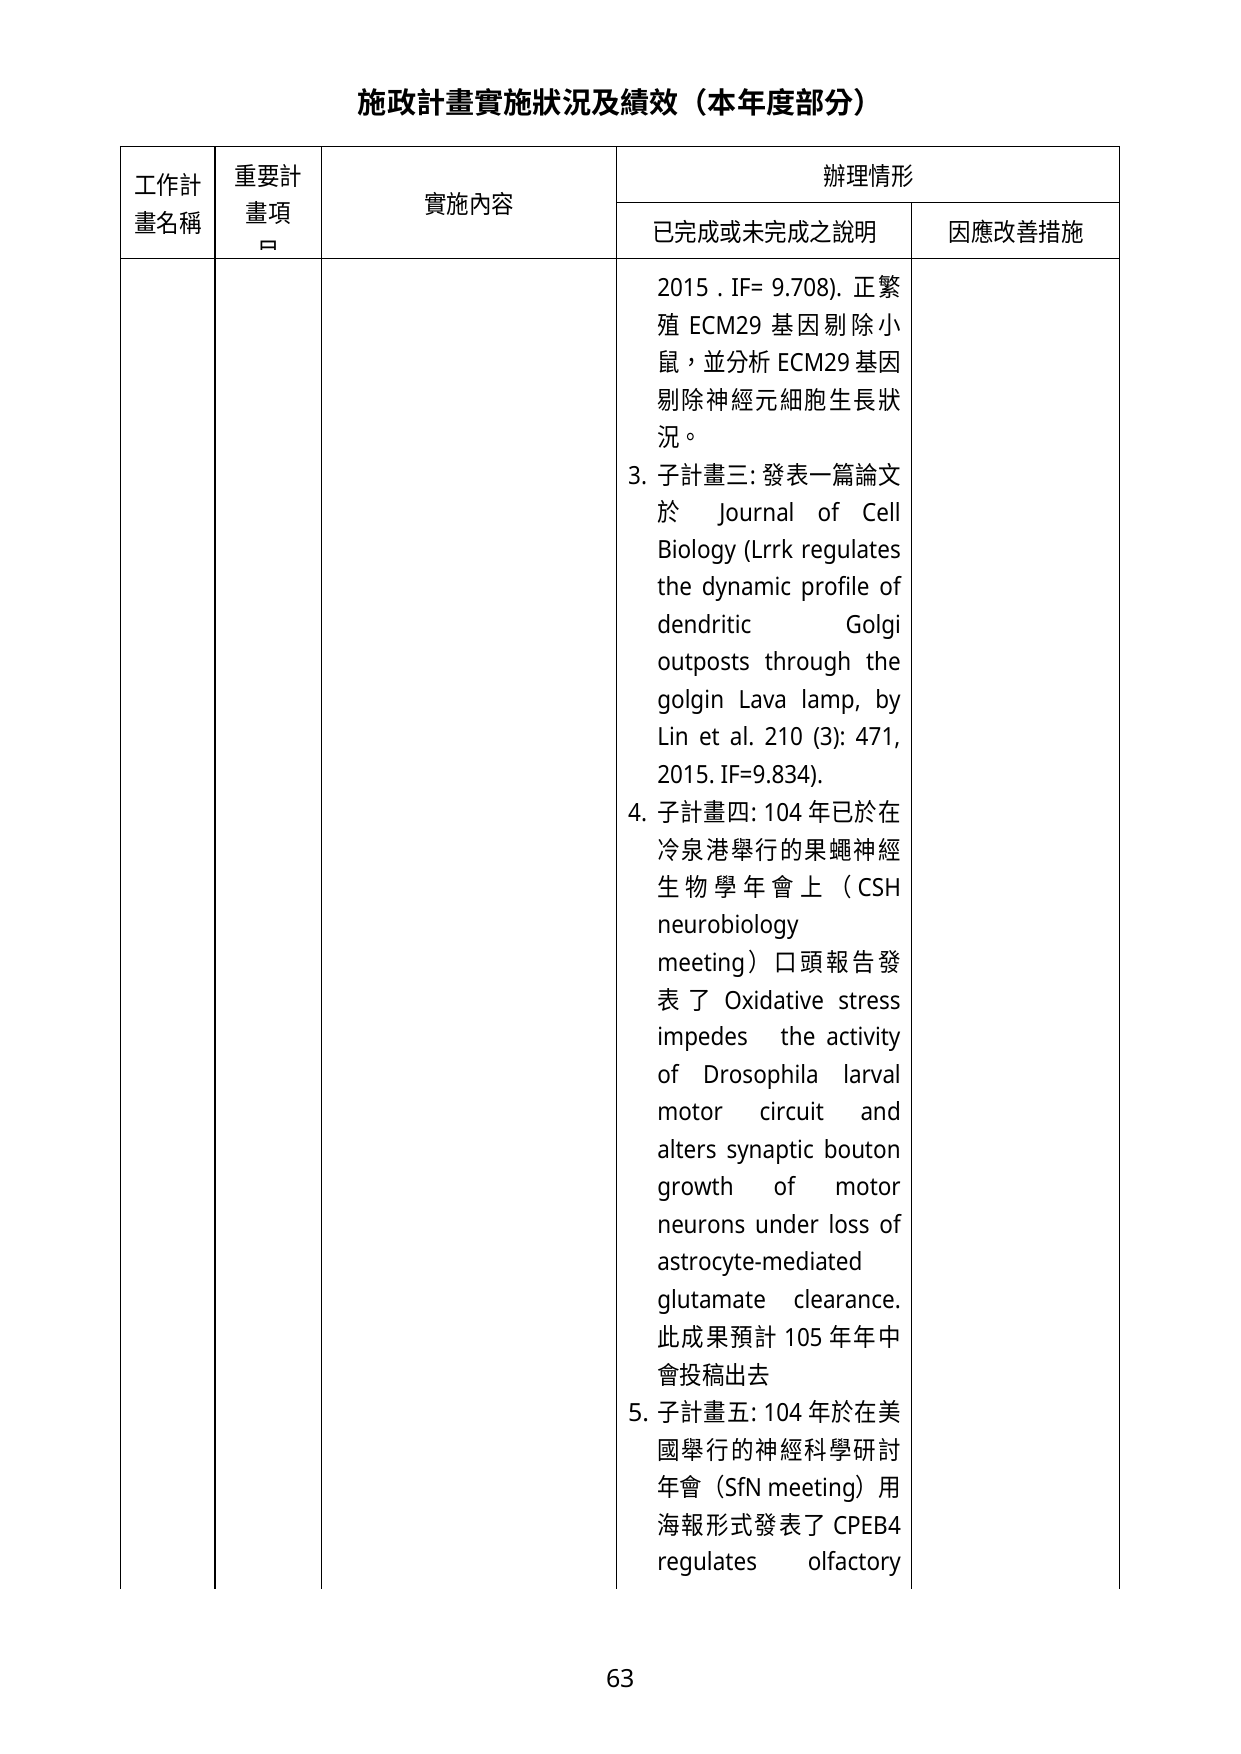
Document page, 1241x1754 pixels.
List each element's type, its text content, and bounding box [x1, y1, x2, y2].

table_cell [216, 259, 321, 1588]
table_cell [121, 259, 214, 1588]
table_header 辦理情形 [617, 147, 1119, 202]
table_cell 2015 . IF= 9.708). 正繁殖ECM29基因剔除小鼠，並分析ECM29基因剔除神經元細胞生長狀況。 子計畫三: 發表一篇論文於 Journal of Cell Biology (Lrrk regulates the dynamic profile of dendritic Golgi outposts through the golgin Lava lamp, by Lin et al. 210 (3): 471, 2015. IF=9.834). 子計畫四: 104年已於在冷泉港舉行的果蠅神經生物學年會上（CSH neurobiology meeting）口頭報告發表了Oxidative stress impedes the activity of Drosophila larval motor circuit and alters synaptic bouton growth of motor neurons under loss of astrocyte-mediated glutamate clearance. 此成果預計105年年中會投稿出去 子計畫五: 104年於在美國舉行的神經科學研討年會（SfN meeting）用海報形式發表了CPEB4 regulates olfactory [617, 259, 911, 1588]
table_cell [912, 259, 1119, 1588]
table_header 重要計畫項 目 [216, 147, 321, 258]
table_cell 因應改善措施 [912, 203, 1119, 258]
table_cell 已完成或未完成之說明 [617, 203, 911, 258]
table_cell [322, 259, 616, 1588]
table_header 實施內容 [322, 147, 616, 258]
table_header 工作計畫名稱 [121, 147, 214, 258]
